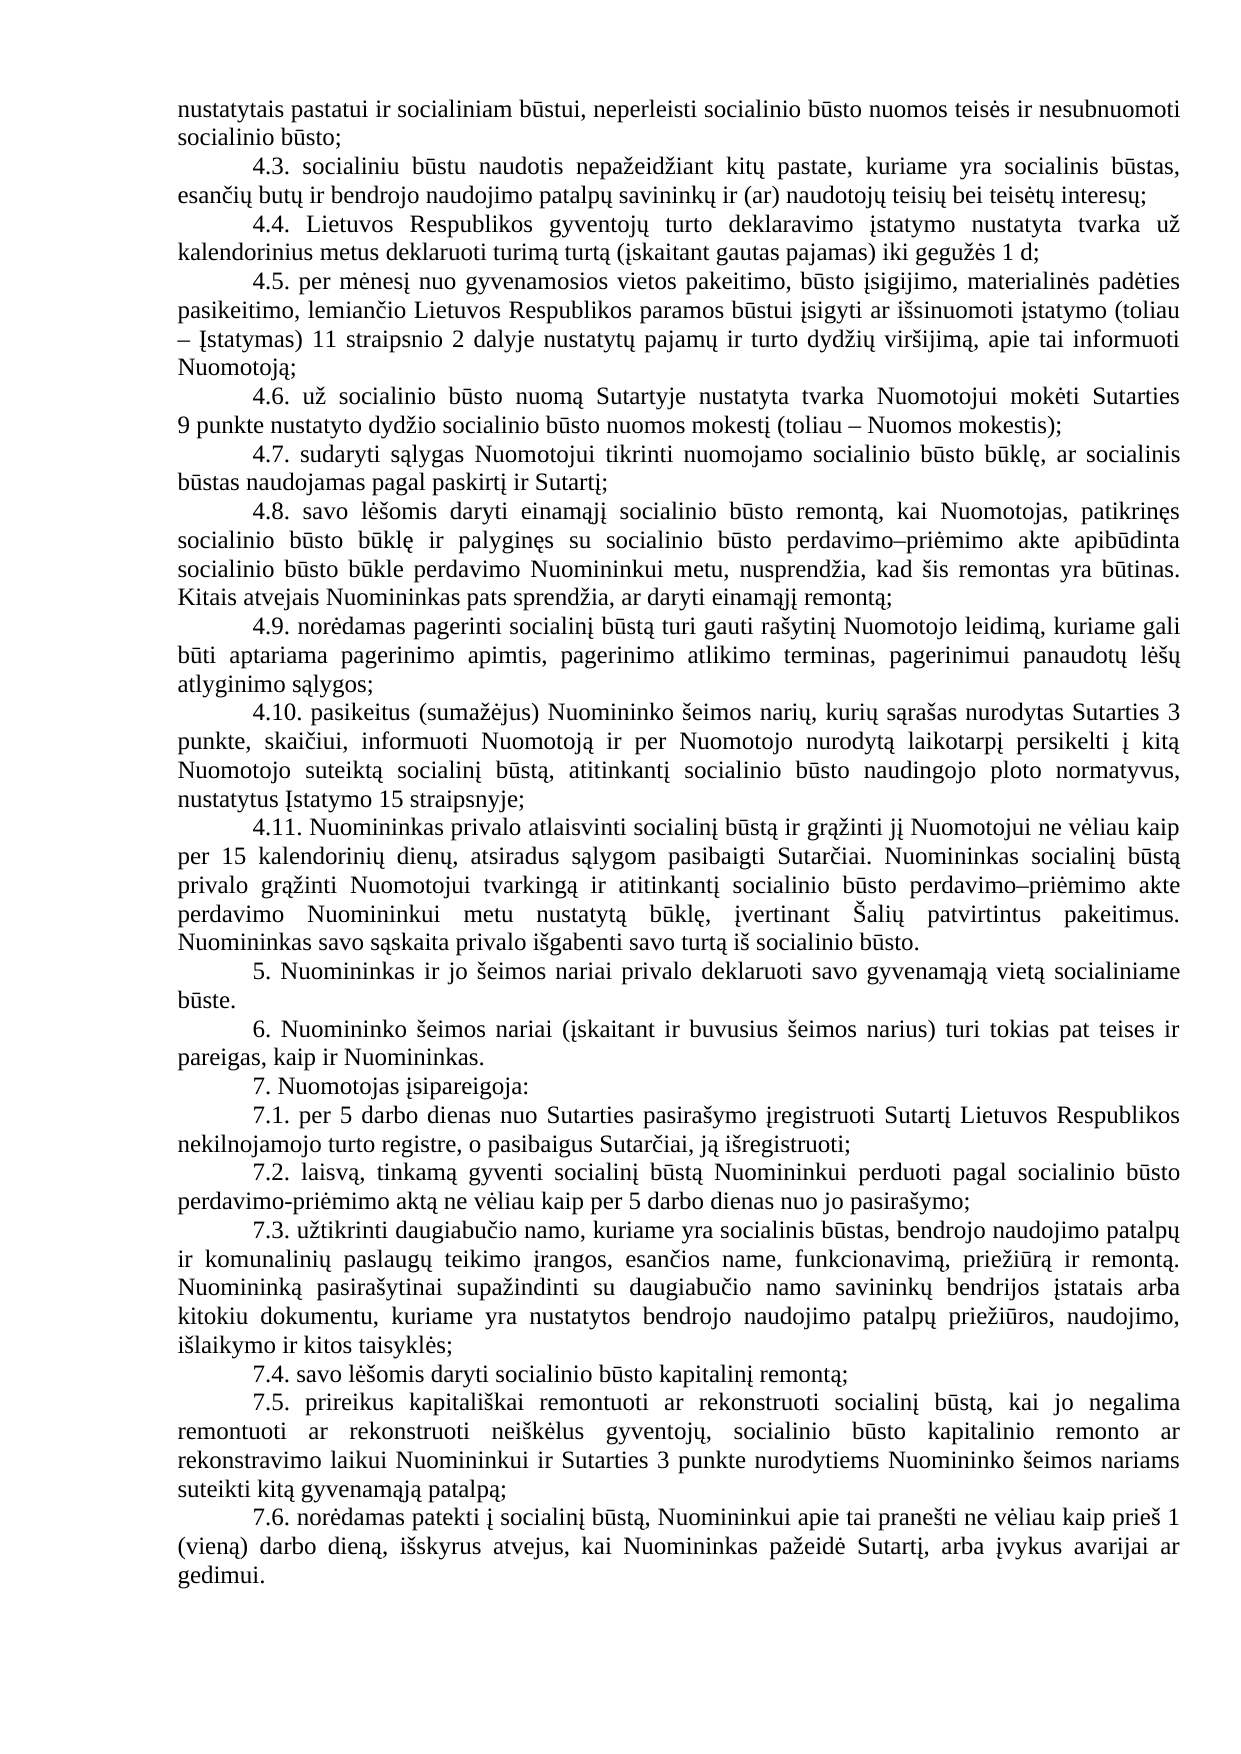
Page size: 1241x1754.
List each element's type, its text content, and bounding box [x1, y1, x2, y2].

text 4.3. socialiniu būstu naudotis nepažeidžiant kitų pastate, kuriame yra socialinis būstas, esančių butų ir bendrojo naudojimo patalpų savininkų ir (ar) naudotojų teisių bei teisėtų interesų; [177, 151, 1181, 209]
text 7.5. prireikus kapitališkai remontuoti ar rekonstruoti socialinį būstą, kai jo negalima remontuoti ar rekonstruoti neiškėlus gyventojų, socialinio būsto kapitalinio remonto ar rekonstravimo laikui Nuomininkui ir Sutarties 3 punkte nurodytiems Nuomininko šeimos nariams suteikti kitą gyvenamąją patalpą; [177, 1387, 1181, 1502]
text 6. Nuomininko šeimos nariai (įskaitant ir buvusius šeimos narius) turi tokias pat teises ir pareigas, kaip ir Nuomininkas. [177, 1014, 1181, 1071]
text nustatytais pastatui ir socialiniam būstui, neperleisti socialinio būsto nuomos teisės ir nesubnuomoti socialinio būsto; [177, 94, 1181, 151]
text 4.8. savo lėšomis daryti einamąjį socialinio būsto remontą, kai Nuomotojas, patikrinęs socialinio būsto būklę ir palyginęs su socialinio būsto perdavimo–priėmimo akte apibūdinta socialinio būsto būkle perdavimo Nuomininkui metu, nusprendžia, kad šis remontas yra būtinas. Kitais atvejais Nuomininkas pats sprendžia, ar daryti einamąjį remontą; [177, 496, 1181, 611]
text 4.6. už socialinio būsto nuomą Sutartyje nustatyta tvarka Nuomotojui mokėti Sutarties 9 punkte nustatyto dydžio socialinio būsto nuomos mokestį (toliau – Nuomos mokestis); [177, 381, 1181, 439]
text 7.4. savo lėšomis daryti socialinio būsto kapitalinį remontą; [177, 1359, 1181, 1387]
text 4.9. norėdamas pagerinti socialinį būstą turi gauti rašytinį Nuomotojo leidimą, kuriame gali būti aptariama pagerinimo apimtis, pagerinimo atlikimo terminas, pagerinimui panaudotų lėšų atlyginimo sąlygos; [177, 611, 1181, 697]
text 7.2. laisvą, tinkamą gyventi socialinį būstą Nuomininkui perduoti pagal socialinio būsto perdavimo-priėmimo aktą ne vėliau kaip per 5 darbo dienas nuo jo pasirašymo; [177, 1157, 1181, 1215]
text 4.5. per mėnesį nuo gyvenamosios vietos pakeitimo, būsto įsigijimo, materialinės padėties pasikeitimo, lemiančio Lietuvos Respublikos paramos būstui įsigyti ar išsinuomoti įstatymo (toliau – Įstatymas) 11 straipsnio 2 dalyje nustatytų pajamų ir turto dydžių viršijimą, apie tai informuoti Nuomotoją; [177, 266, 1181, 381]
text 4.4. Lietuvos Respublikos gyventojų turto deklaravimo įstatymo nustatyta tvarka už kalendorinius metus deklaruoti turimą turtą (įskaitant gautas pajamas) iki gegužės 1 d; [177, 209, 1181, 266]
text 7.1. per 5 darbo dienas nuo Sutarties pasirašymo įregistruoti Sutartį Lietuvos Respublikos nekilnojamojo turto registre, o pasibaigus Sutarčiai, ją išregistruoti; [177, 1100, 1181, 1157]
text 4.11. Nuomininkas privalo atlaisvinti socialinį būstą ir grąžinti jį Nuomotojui ne vėliau kaip per 15 kalendorinių dienų, atsiradus sąlygom pasibaigti Sutarčiai. Nuomininkas socialinį būstą privalo grąžinti Nuomotojui tvarkingą ir atitinkantį socialinio būsto perdavimo–priėmimo akte perdavimo Nuomininkui metu nustatytą būklę, įvertinant Šalių patvirtintus pakeitimus. Nuomininkas savo sąskaita privalo išgabenti savo turtą iš socialinio būsto. [177, 812, 1181, 956]
text 7. Nuomotojas įsipareigoja: [177, 1071, 1181, 1100]
text 5. Nuomininkas ir jo šeimos nariai privalo deklaruoti savo gyvenamąją vietą socialiniame būste. [177, 956, 1181, 1014]
text 4.10. pasikeitus (sumažėjus) Nuomininko šeimos narių, kurių sąrašas nurodytas Sutarties 3 punkte, skaičiui, informuoti Nuomotoją ir per Nuomotojo nurodytą laikotarpį persikelti į kitą Nuomotojo suteiktą socialinį būstą, atitinkantį socialinio būsto naudingojo ploto normatyvus, nustatytus Įstatymo 15 straipsnyje; [177, 697, 1181, 812]
text 7.6. norėdamas patekti į socialinį būstą, Nuomininkui apie tai pranešti ne vėliau kaip prieš 1 (vieną) darbo dieną, išskyrus atvejus, kai Nuomininkas pažeidė Sutartį, arba įvykus avarijai ar gedimui. [177, 1502, 1181, 1589]
text 4.7. sudaryti sąlygas Nuomotojui tikrinti nuomojamo socialinio būsto būklę, ar socialinis būstas naudojamas pagal paskirtį ir Sutartį; [177, 439, 1181, 496]
text 7.3. užtikrinti daugiabučio namo, kuriame yra socialinis būstas, bendrojo naudojimo patalpų ir komunalinių paslaugų teikimo įrangos, esančios name, funkcionavimą, priežiūrą ir remontą. Nuomininką pasirašytinai supažindinti su daugiabučio namo savininkų bendrijos įstatais arba kitokiu dokumentu, kuriame yra nustatytos bendrojo naudojimo patalpų priežiūros, naudojimo, išlaikymo ir kitos taisyklės; [177, 1215, 1181, 1359]
